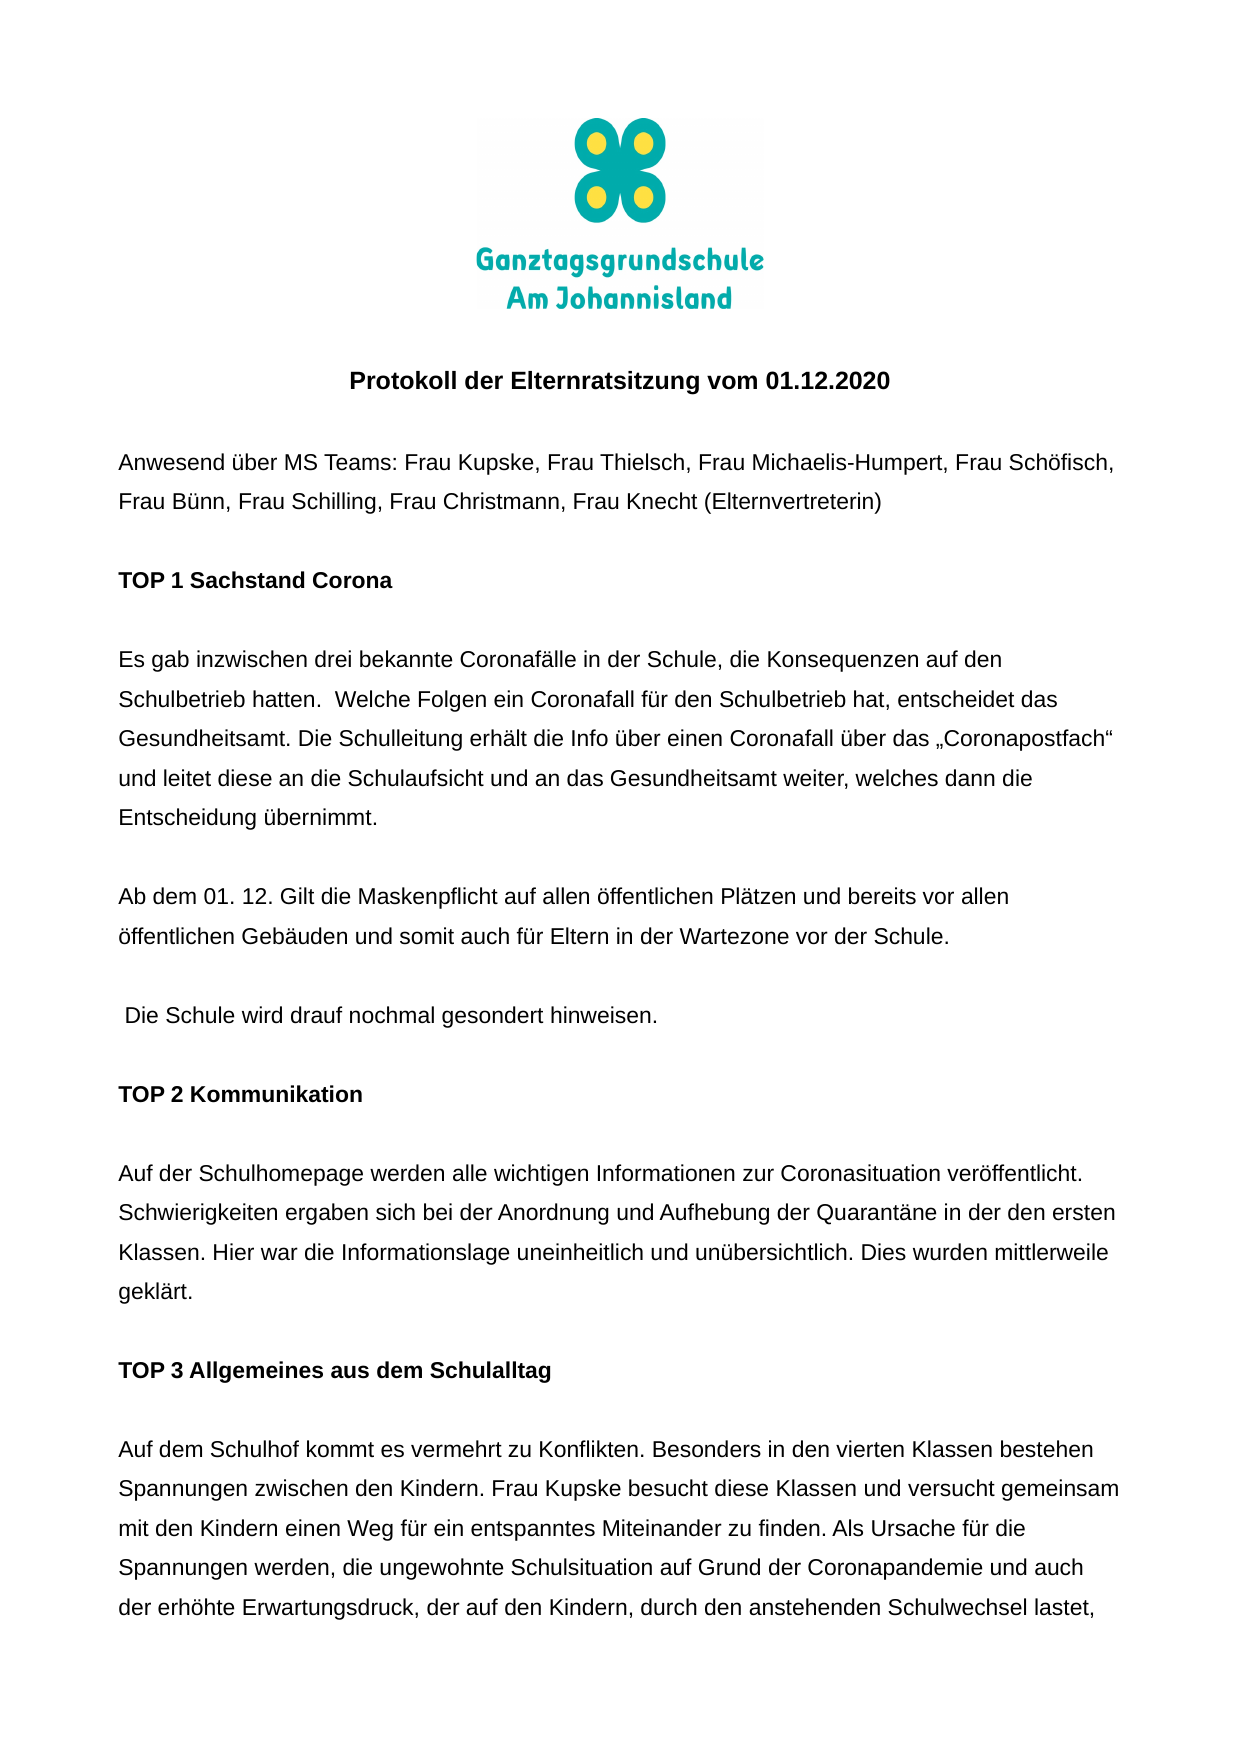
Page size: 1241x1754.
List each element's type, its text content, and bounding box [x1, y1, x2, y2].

text Ab dem 01. 12. Gilt die Maskenpflicht auf allen öffentlichen Plätzen und bereits vor allen öffentlichen Gebäuden und somit auch für Eltern in der Wartezone vor der Schule. [118, 883, 1122, 949]
text TOP 1 Sachstand Corona [118, 567, 1122, 594]
text TOP 3 Allgemeines aus dem Schulalltag [118, 1357, 1122, 1383]
text Protokoll der Elternratsitzung vom 01.12.2020 [118, 366, 1122, 395]
text Auf der Schulhomepage werden alle wichtigen Informationen zur Coronasituation veröffentlicht. Schwierigkeiten ergaben sich bei der Anordnung und Aufhebung der Quarantäne in der den ersten Klassen. Hier war die Informationslage uneinheitlich und unübersichtlich. Dies wurden mittlerweile geklärt. [118, 1159, 1122, 1304]
text Es gab inzwischen drei bekannte Coronafälle in der Schule, die Konsequenzen auf den Schulbetrieb hatten. Welche Folgen ein Coronafall für den Schulbetrieb hat, entscheidet das Gesundheitsamt. Die Schulleitung erhält die Info über einen Coronafall über das „Coronapostfach“ und leitet diese an die Schulaufsicht und an das Gesundheitsamt weiter, welches dann die Entscheidung übernimmt. [118, 646, 1122, 831]
text Anwesend über MS Teams: Frau Kupske, Frau Thielsch, Frau Michaelis-Humpert, Frau Schöfisch, Frau Bünn, Frau Schilling, Frau Christmann, Frau Knecht (Elternvertreterin) [118, 449, 1122, 515]
text TOP 2 Kommunikation [118, 1081, 1122, 1107]
text Die Schule wird drauf nochmal gesondert hinweisen. [118, 1002, 1122, 1028]
text Auf dem Schulhof kommt es vermehrt zu Konflikten. Besonders in den vierten Klassen bestehen Spannungen zwischen den Kindern. Frau Kupske besucht diese Klassen und versucht gemeinsam mit den Kindern einen Weg für ein entspanntes Miteinander zu finden. Als Ursache für die Spannungen werden, die ungewohnte Schulsituation auf Grund der Coronapandemie und auch der erhöhte Erwartungsdruck, der auf den Kindern, durch den anstehenden Schulwechsel lastet, [118, 1436, 1122, 1620]
